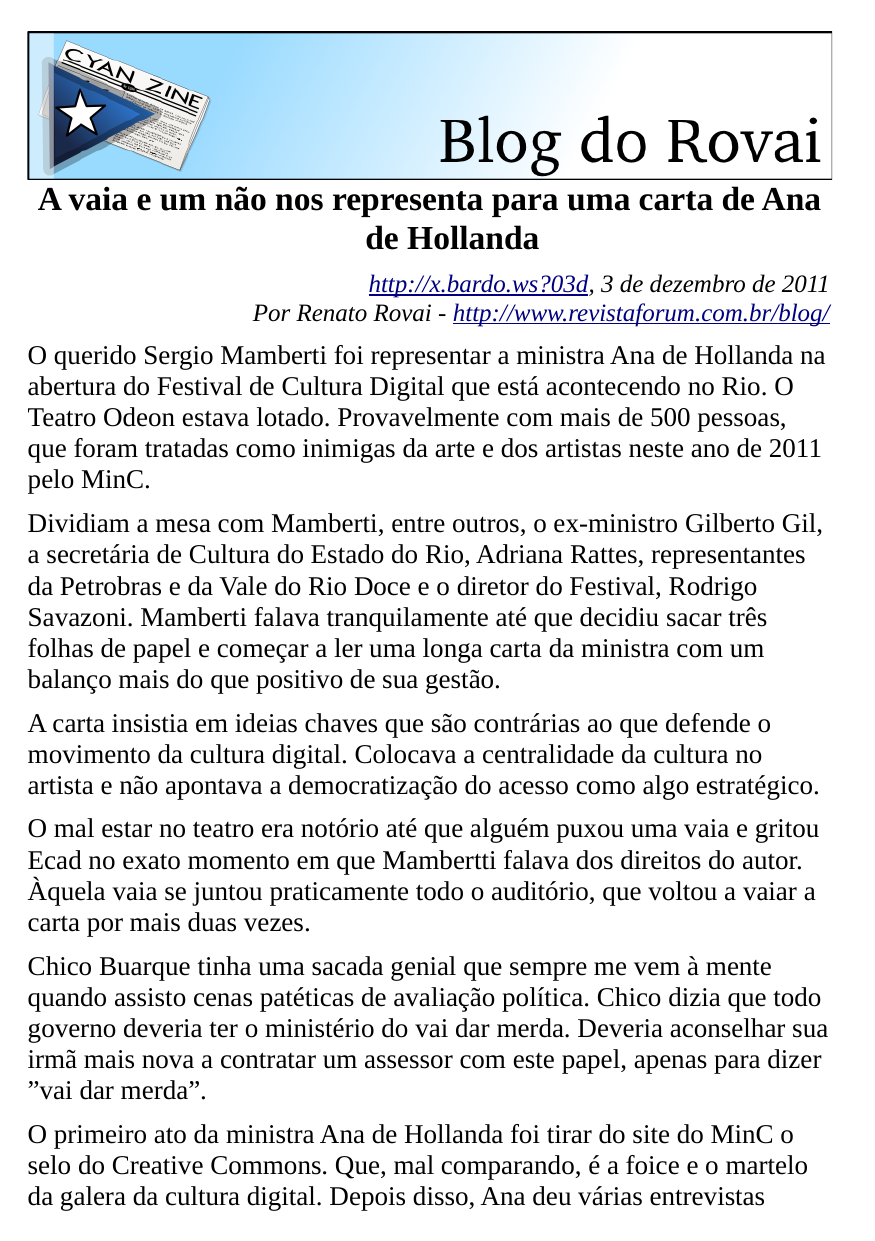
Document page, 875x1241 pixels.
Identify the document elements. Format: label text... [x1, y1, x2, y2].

text O primeiro ato da ministra Ana de Hollanda foi tirar do site do MinC o selo do Creative Commons. Que, mal comparando, é a foice e o martelo da galera da cultura digital. Depois disso, Ana deu várias entrevistas [27, 1118, 832, 1211]
subtitle A vaia e um não nos representa para uma carta de Ana de Hollanda [27, 180, 832, 257]
text http://x.bardo.ws?03d, 3 de dezembro de 2011 Por Renato Rovai - http://www.revistaforum.com.br/blog/ [27, 269, 832, 327]
text Dividiam a mesa com Mamberti, entre outros, o ex-ministro Gilberto Gil, a secretária de Cultura do Estado do Rio, Adriana Rattes, representantes da Petrobras e da Vale do Rio Doce e o diretor do Festival, Rodrigo Savazoni. Mamberti falava tranquilamente até que decidiu sacar três folhas de papel e começar a ler uma longa carta da ministra com um balanço mais do que positivo de sua gestão. [27, 507, 832, 694]
text O mal estar no teatro era notório até que alguém puxou uma vaia e gritou Ecad no exato momento em que Mambertti falava dos direitos do autor. Àquela vaia se juntou praticamente todo o auditório, que voltou a vaiar a carta por mais duas vezes. [27, 813, 832, 937]
picture [27, 31, 833, 180]
text Chico Buarque tinha uma sacada genial que sempre me vem à mente quando assisto cenas patéticas de avaliação política. Chico dizia que todo governo deveria ter o ministério do vai dar merda. Deveria aconselhar sua irmã mais nova a contratar um assessor com este papel, apenas para dizer ”vai dar merda”. [27, 950, 832, 1105]
text A carta insistia em ideias chaves que são contrárias ao que defende o movimento da cultura digital. Colocava a centralidade da cultura no artista e não apontava a democratização do acesso como algo estratégico. [27, 707, 832, 800]
text O querido Sergio Mamberti foi representar a ministra Ana de Hollanda na abertura do Festival de Cultura Digital que está acontecendo no Rio. O Teatro Odeon estava lotado. Provavelmente com mais de 500 pessoas, que foram tratadas como inimigas da arte e dos artistas neste ano de 2011 pelo MinC. [27, 339, 832, 495]
